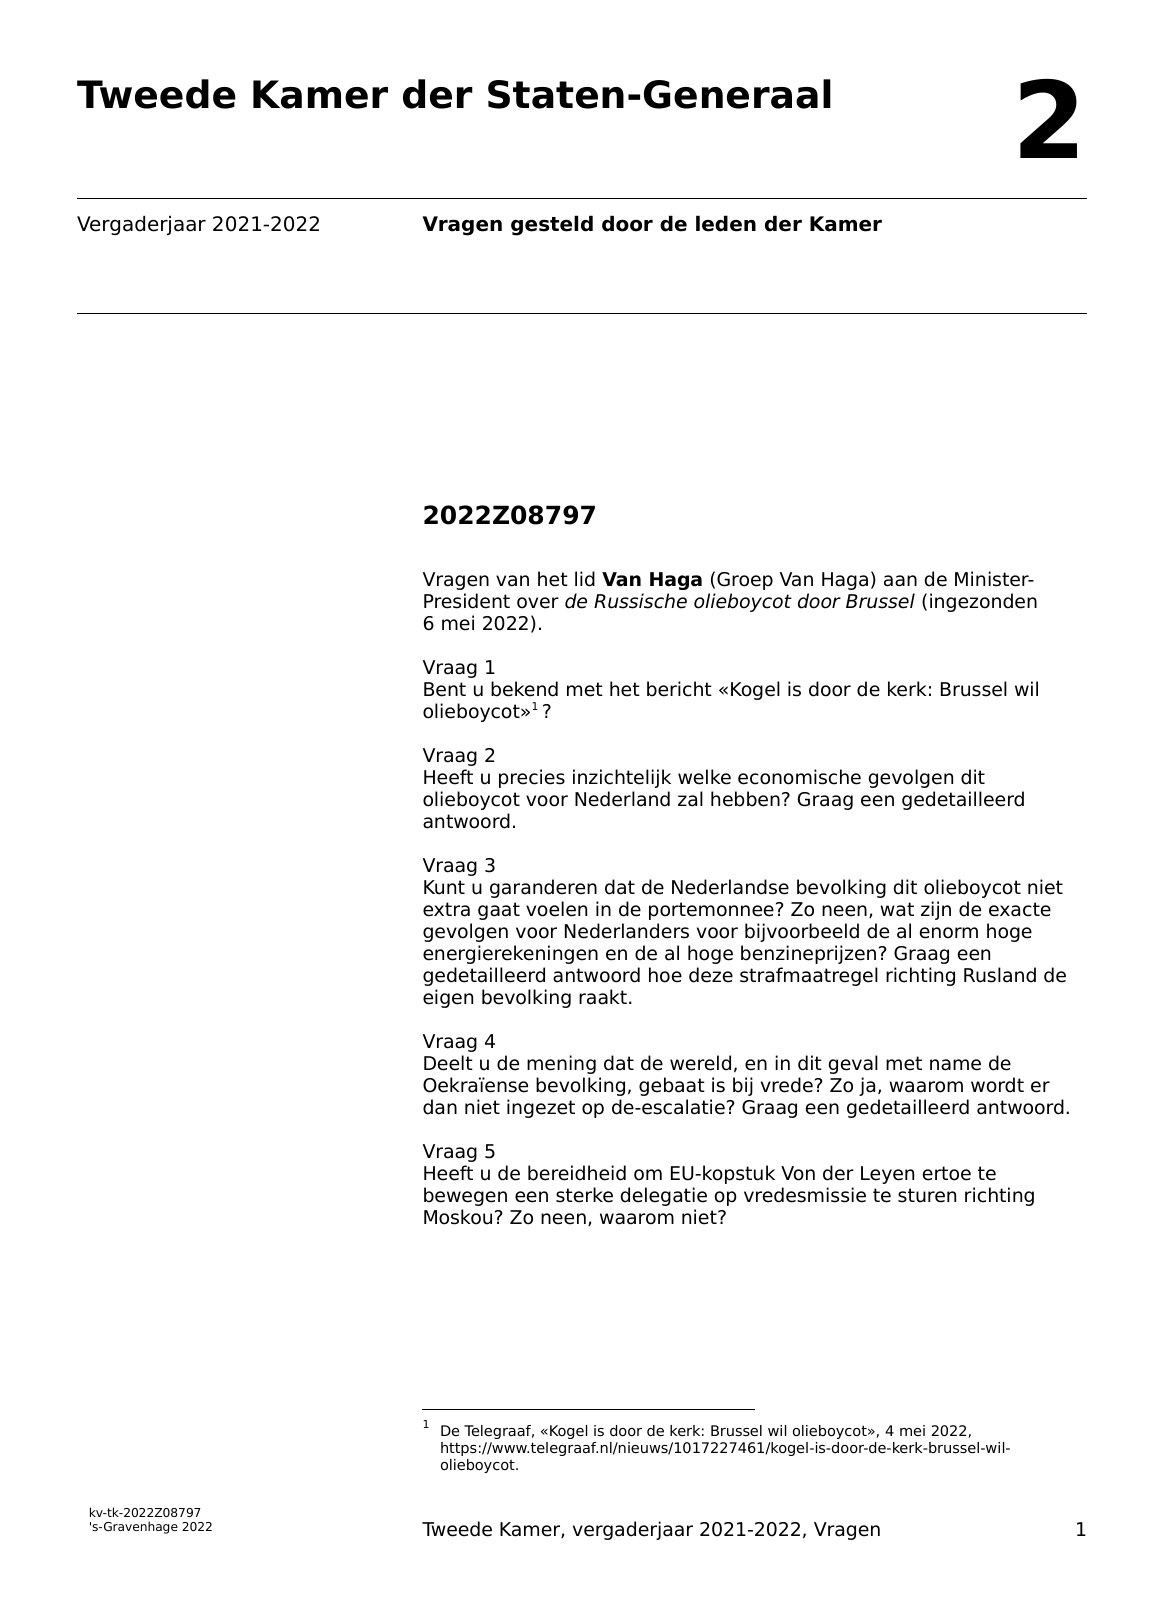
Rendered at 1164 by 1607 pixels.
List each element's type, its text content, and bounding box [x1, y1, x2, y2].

text Deelt u de mening dat de wereld, en in dit geval met name de Oekraïense bevolking, gebaat is bij vrede? Zo ja, waarom wordt er dan niet ingezet op de-escalatie? Graag een gedetailleerd antwoord. [422, 1053, 1087, 1119]
text Bent u bekend met het bericht «Kogel is door de kerk: Brussel wil olieboycot»? [422, 679, 1087, 723]
text Vraag 4 [422, 1031, 1087, 1053]
text Vragen van het lid Van Haga (Groep Van Haga) aan de Minister-President over de Russische olieboycot door Brussel (ingezonden 6 mei 2022). [422, 569, 1087, 635]
text Vraag 1 [422, 657, 1087, 679]
text Vraag 2 [422, 745, 1087, 767]
text 2022Z08797 [422, 501, 1087, 531]
table_cell Vragen gesteld door de leden der Kamer [422, 199, 1087, 313]
table_cell Vergaderjaar 2021-2022 [77, 199, 422, 313]
table_header 2 [886, 59, 1087, 198]
table_header Tweede Kamer der Staten-Generaal [77, 59, 886, 198]
text kv-tk-2022Z08797 [88, 1506, 323, 1520]
text Heeft u de bereidheid om EU-kopstuk Von der Leyen ertoe te bewegen een sterke delegatie op vredesmissie te sturen richting Moskou? Zo neen, waarom niet? [422, 1163, 1087, 1229]
text Heeft u precies inzichtelijk welke economische gevolgen dit olieboycot voor Nederland zal hebben? Graag een gedetailleerd antwoord. [422, 767, 1087, 833]
text Vraag 3 [422, 855, 1087, 877]
text 's-Gravenhage 2022 [88, 1520, 323, 1534]
text Kunt u garanderen dat de Nederlandse bevolking dit olieboycot niet extra gaat voelen in de portemonnee? Zo neen, wat zijn de exacte gevolgen voor Nederlanders voor bijvoorbeeld de al enorm hoge energierekeningen en de al hoge benzineprijzen? Graag een gedetailleerd antwoord hoe deze strafmaatregel richting Rusland de eigen bevolking raakt. [422, 877, 1087, 1009]
text De Telegraaf, «Kogel is door de kerk: Brussel wil olieboycot», 4 mei 2022, https://www.telegraaf.nl/nieuws/1017227461/kogel-is-door-de-kerk-brussel-wil-olieboycot. [422, 1418, 1087, 1474]
text Vraag 5 [422, 1141, 1087, 1163]
